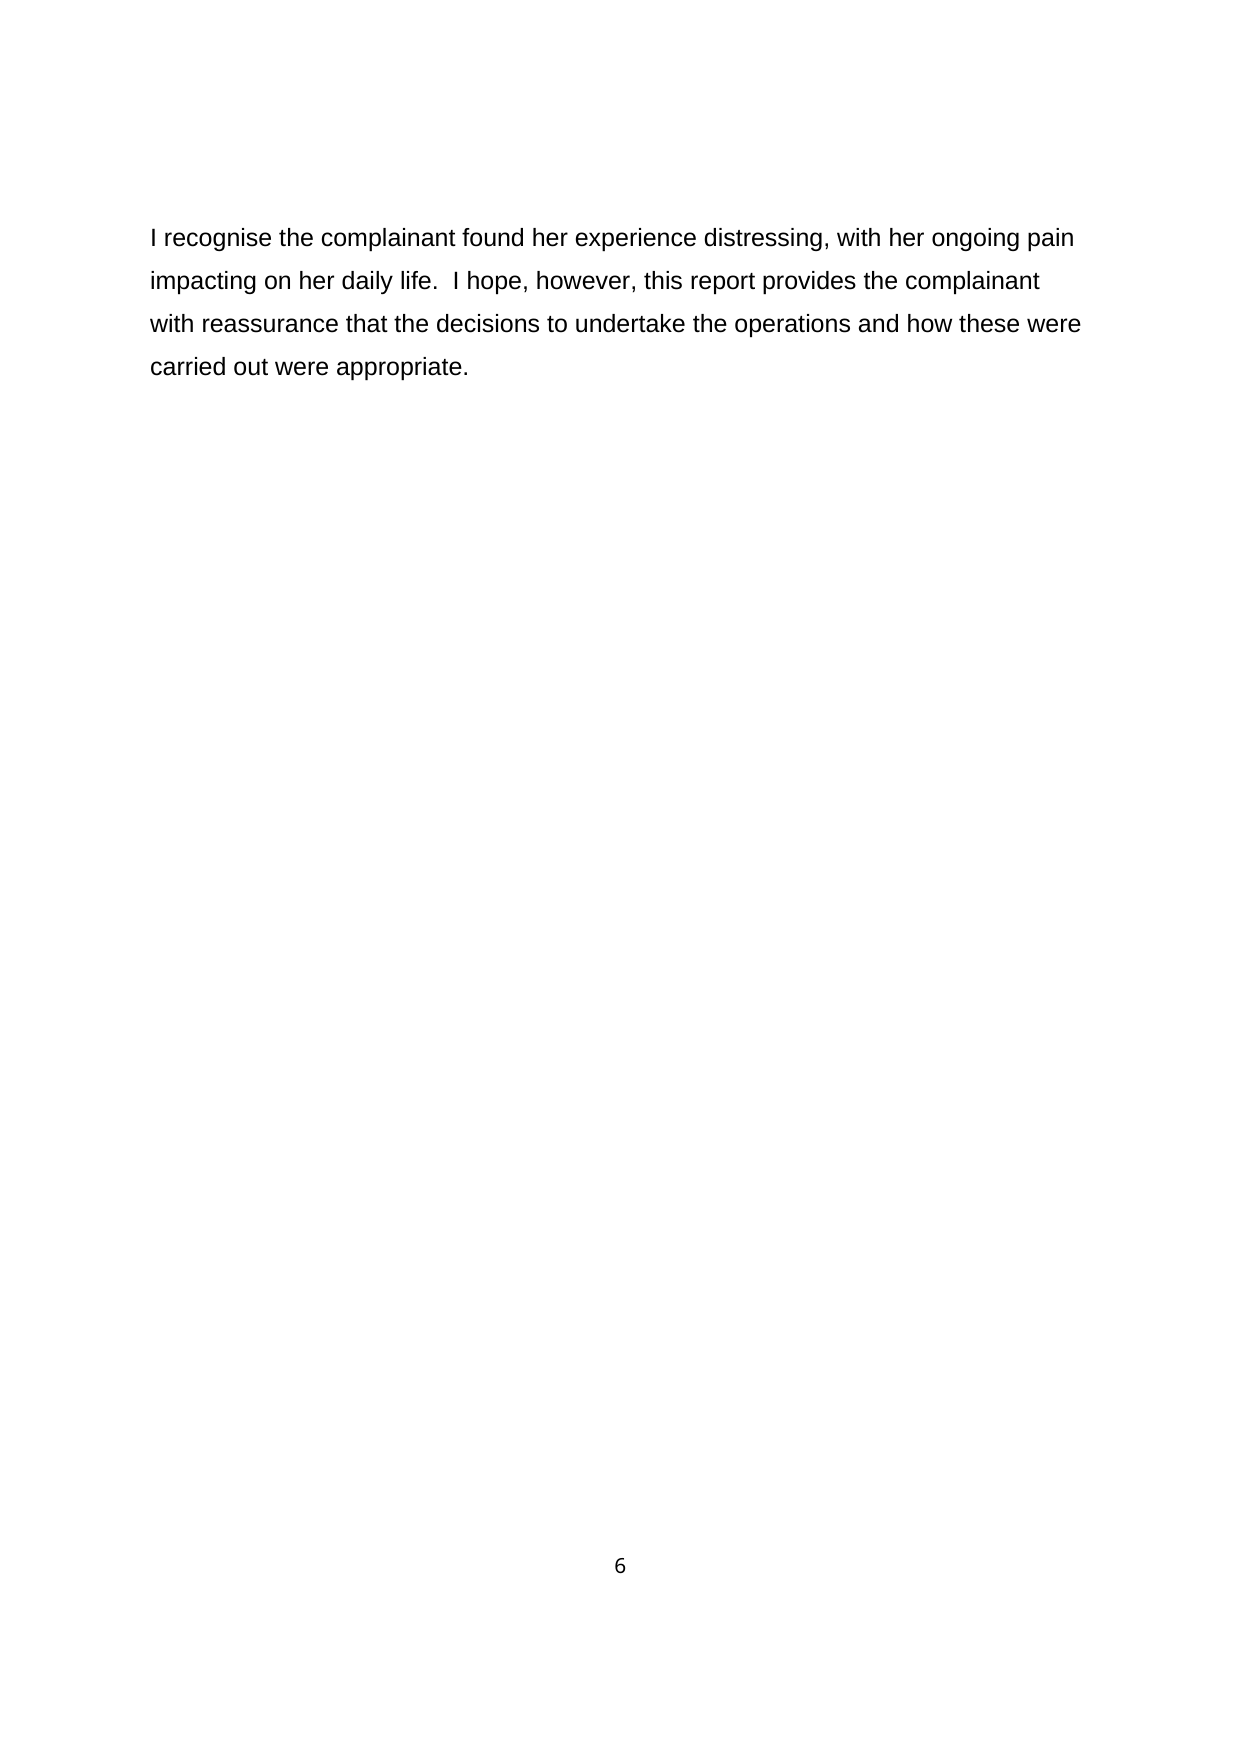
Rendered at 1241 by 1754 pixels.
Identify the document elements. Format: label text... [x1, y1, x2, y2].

text I recognise the complainant found her experience distressing, with her ongoing pain impacting on her daily life. I hope, however, this report provides the complainant with reassurance that the decisions to undertake the operations and how these were carried out were appropriate. [150, 223, 1090, 381]
